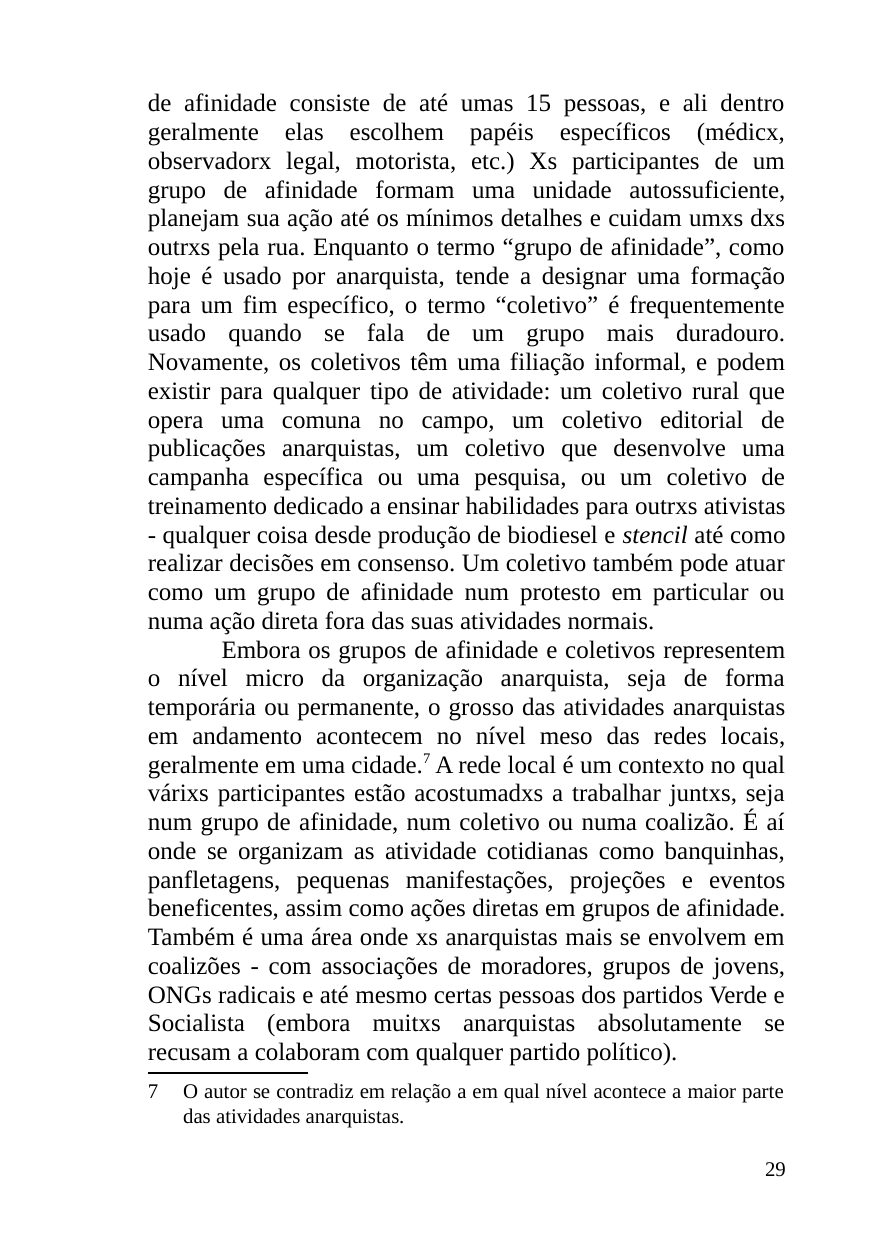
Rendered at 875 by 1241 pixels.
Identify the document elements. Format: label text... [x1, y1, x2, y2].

text O autor se contradiz em relação a em qual nível acontece a maior parte das atividades anarquistas. [148, 1079, 786, 1128]
text de afinidade consiste de até umas 15 pessoas, e ali dentro geralmente elas escolhem papéis específicos (médicx, observadorx legal, motorista, etc.) Xs participantes de um grupo de afinidade formam uma unidade autossuficiente, planejam sua ação até os mínimos detalhes e cuidam umxs dxs outrxs pela rua. Enquanto o termo “grupo de afinidade”, como hoje é usado por anarquista, tende a designar uma formação para um fim específico, o termo “coletivo” é frequentemente usado quando se fala de um grupo mais duradouro. Novamente, os coletivos têm uma filiação informal, e podem existir para qualquer tipo de atividade: um coletivo rural que opera uma comuna no campo, um coletivo editorial de publicações anarquistas, um coletivo que desenvolve uma campanha específica ou uma pesquisa, ou um coletivo de treinamento dedicado a ensinar habilidades para outrxs ativistas - qualquer coisa desde produção de biodiesel e stencil até como realizar decisões em consenso. Um coletivo também pode atuar como um grupo de afinidade num protesto em particular ou numa ação direta fora das suas atividades normais. [148, 88, 786, 635]
text Embora os grupos de afinidade e coletivos representem o nível micro da organização anarquista, seja de forma temporária ou permanente, o grosso das atividades anarquistas em andamento acontecem no nível meso das redes locais, geralmente em uma cidade. A rede local é um contexto no qual várixs participantes estão acostumadxs a trabalhar juntxs, seja num grupo de afinidade, num coletivo ou numa coalizão. É aí onde se organizam as atividade cotidianas como banquinhas, panfletagens, pequenas manifestações, projeções e eventos beneficentes, assim como ações diretas em grupos de afinidade. Também é uma área onde xs anarquistas mais se envolvem em coalizões - com associações de moradores, grupos de jovens, ONGs radicais e até mesmo certas pessoas dos partidos Verde e Socialista (embora muitxs anarquistas absolutamente se recusam a colaboram com qualquer partido político). [148, 635, 786, 1066]
